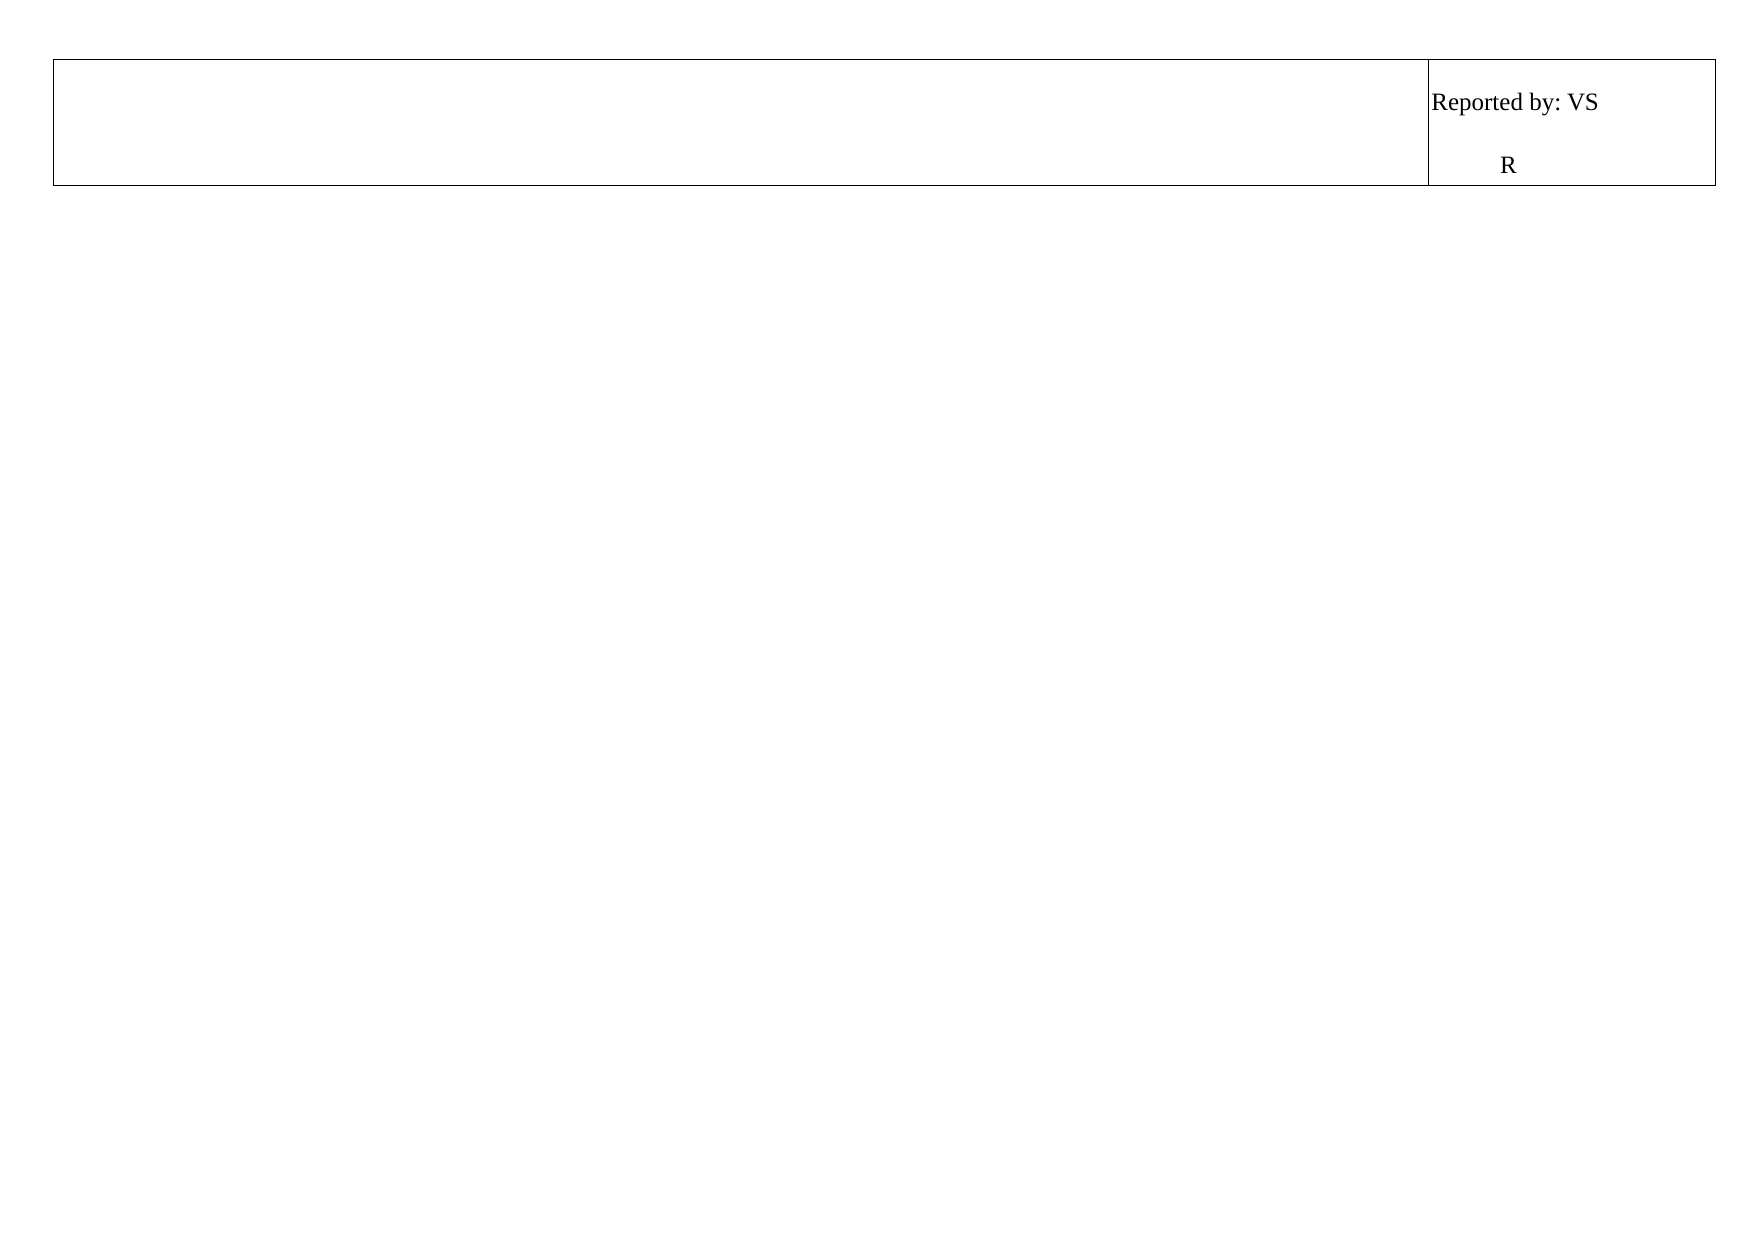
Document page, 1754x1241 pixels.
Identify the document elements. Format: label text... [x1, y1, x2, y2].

table_cell [54, 60, 1428, 185]
table_cell Reported by: VS R [1429, 60, 1715, 185]
